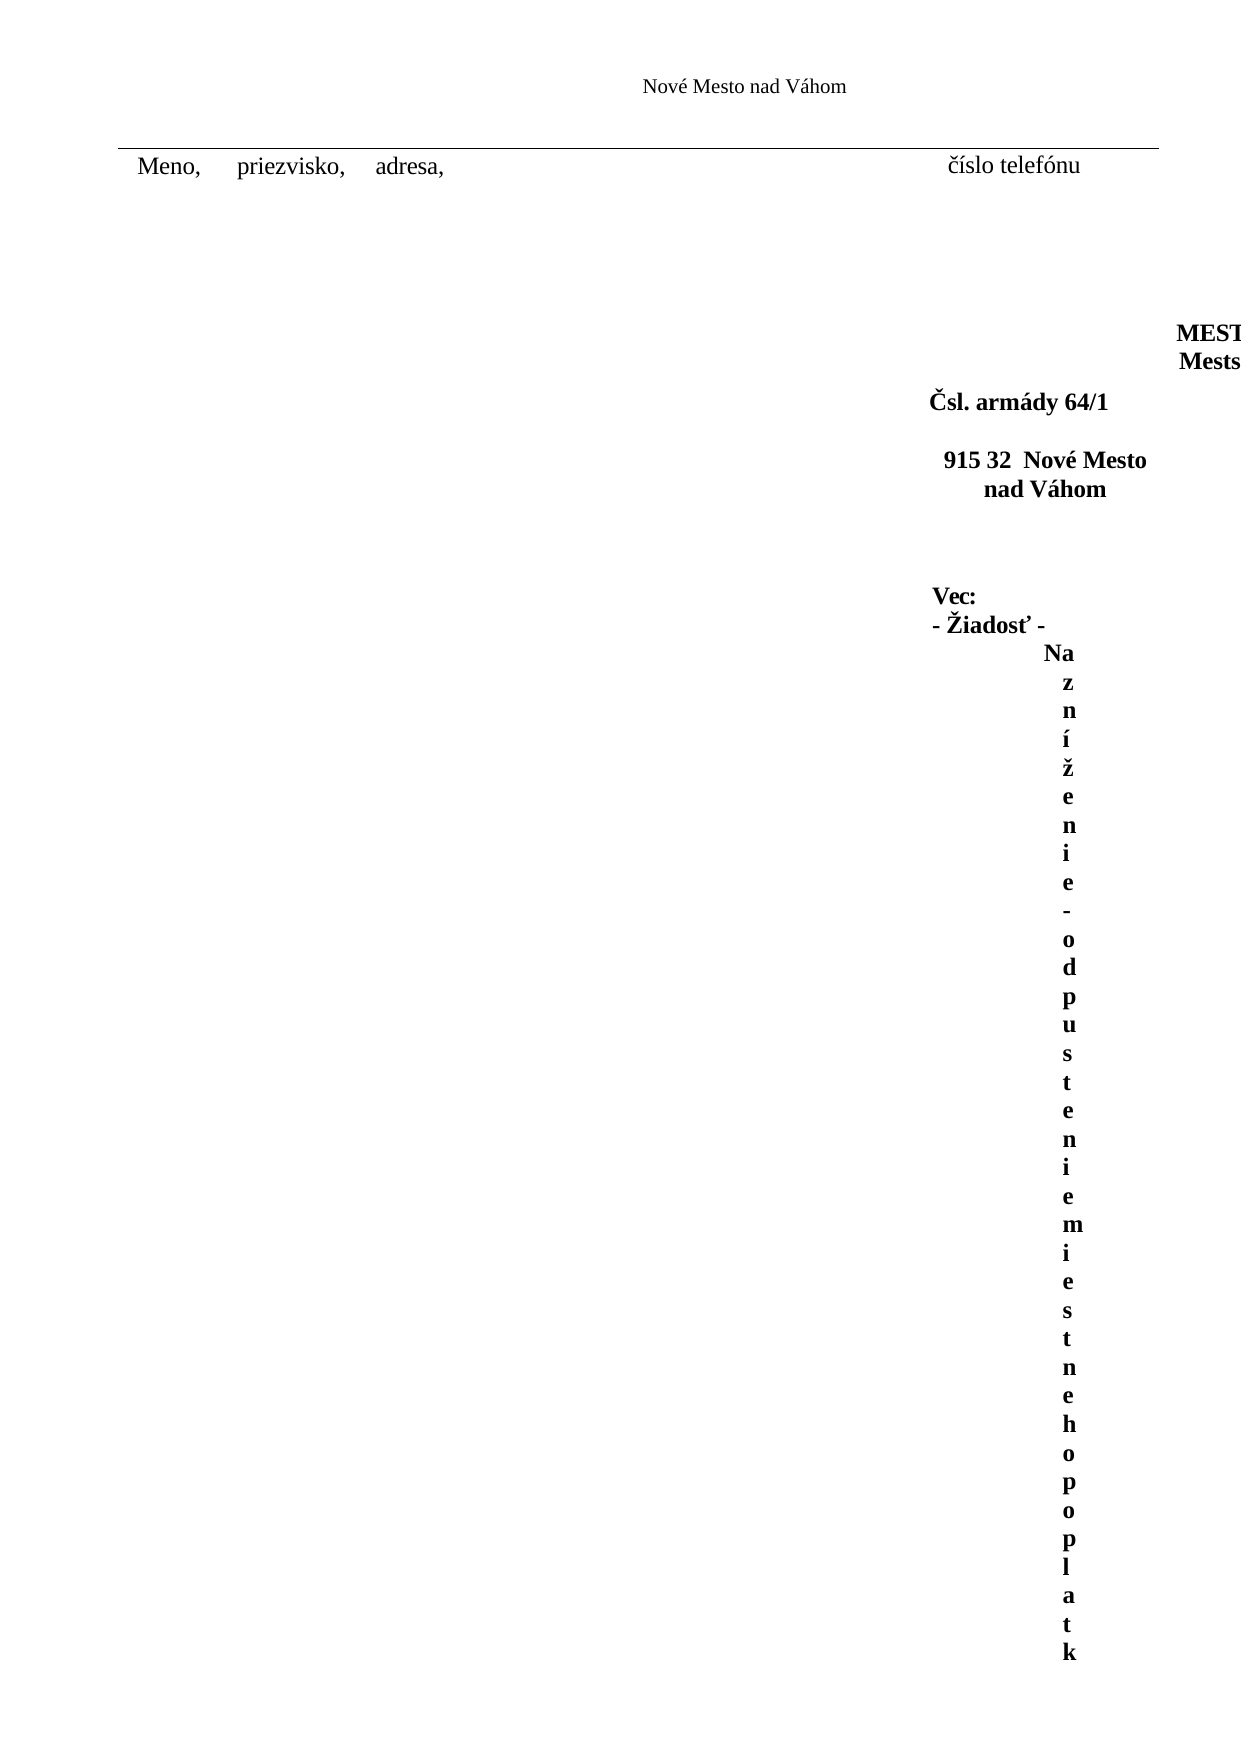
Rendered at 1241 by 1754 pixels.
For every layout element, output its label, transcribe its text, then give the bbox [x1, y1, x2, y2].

text Na zníženie - odpustenie miestneho poplatku za komunálne odpady [1062, 639, 1077, 1667]
text Čsl. armády 64/1 [929, 375, 1167, 416]
text MESTO Nové Mesto nad Váhom Mestský úrad [1164, 318, 1241, 375]
text 915 32 Nové Mesto nad Váhom [929, 416, 1161, 502]
text číslo telefónu [948, 150, 1081, 179]
text Meno, priezvisko, adresa, [137, 151, 447, 179]
text Vec: - Žiadosť - [932, 582, 1167, 639]
